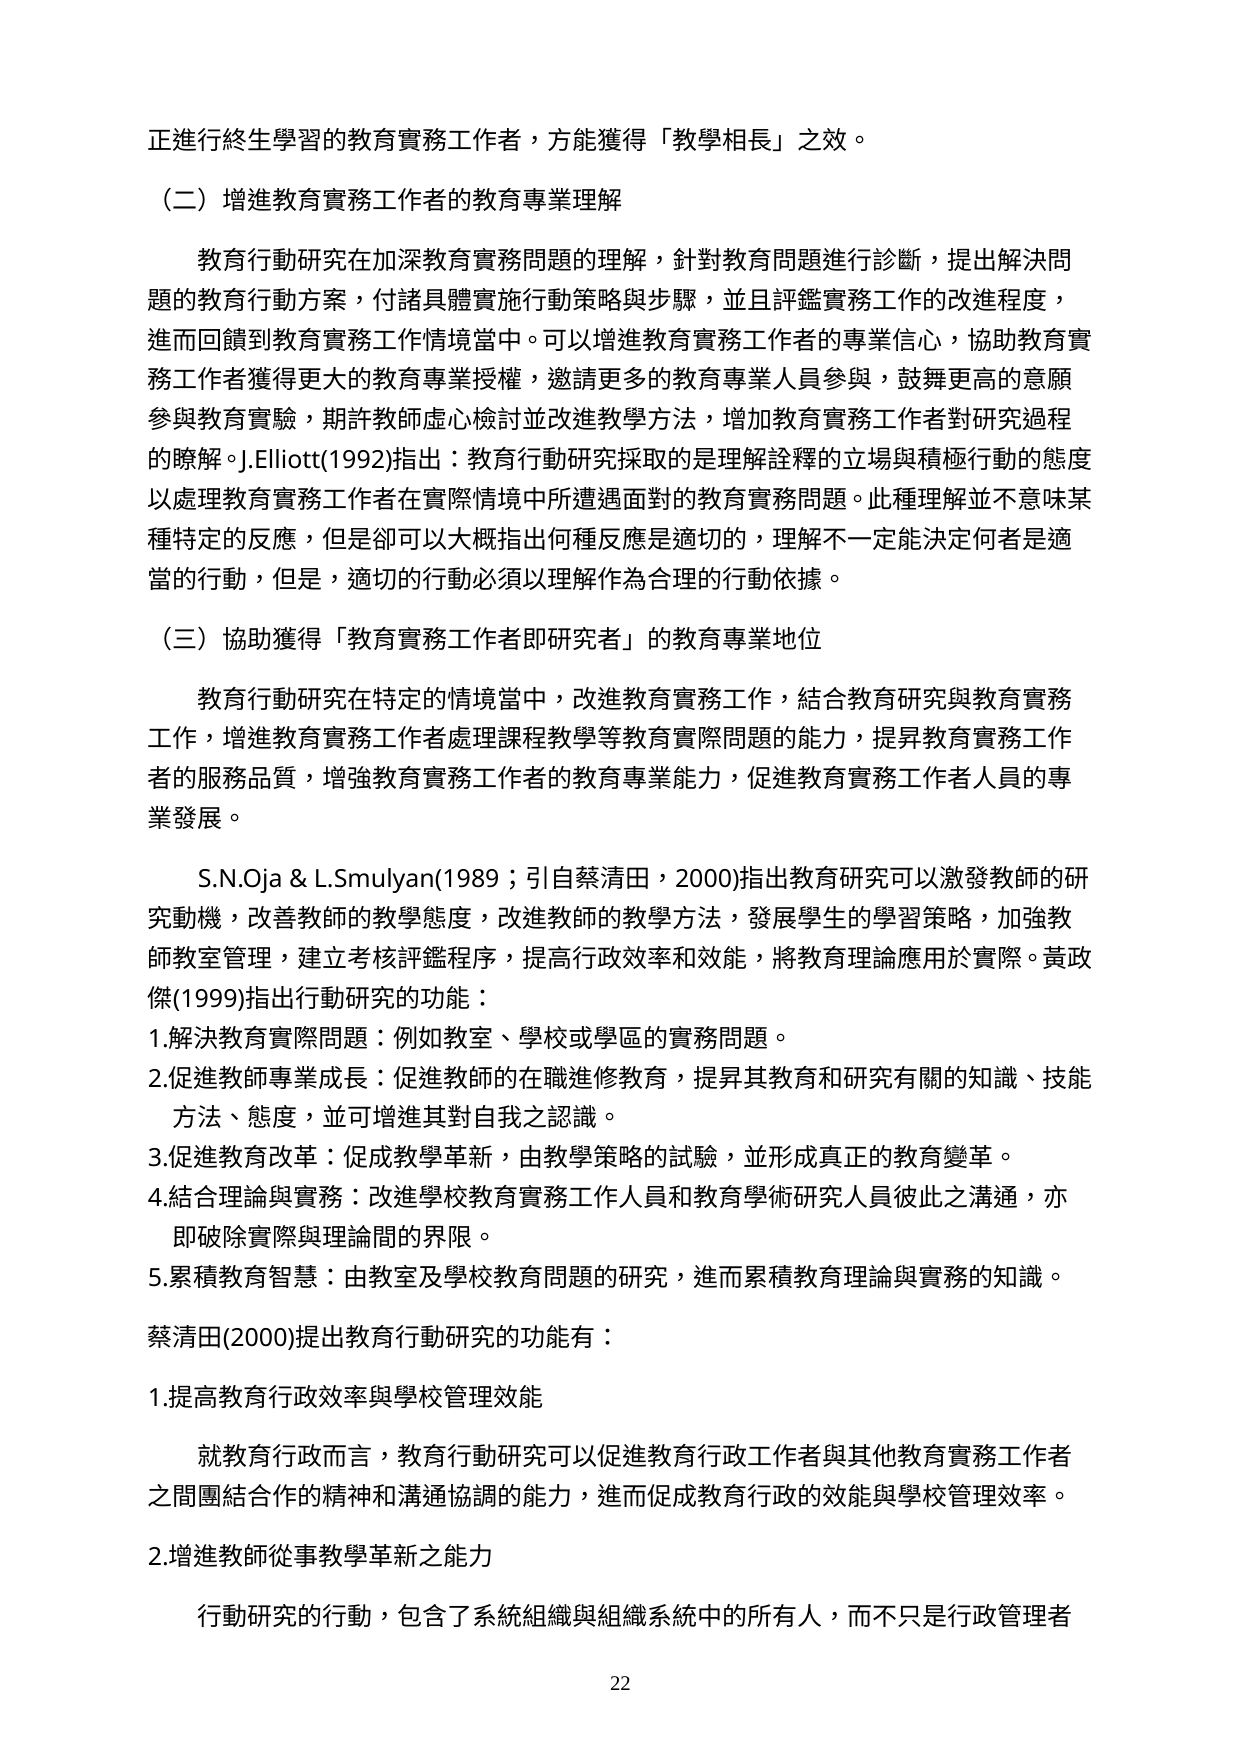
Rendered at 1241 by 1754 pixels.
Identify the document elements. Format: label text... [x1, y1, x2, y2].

text 就教育行政而言，教育行動研究可以促進教育行政工作者與其他教育實務工作者之間團結合作的精神和溝通協調的能力，進而促成教育行政的效能與學校管理效率。 [148, 1435, 1092, 1515]
text 正進行終生學習的教育實務工作者，方能獲得「教學相長」之效。 [148, 119, 1092, 159]
text 蔡清田(2000)提出教育行動研究的功能有： [148, 1316, 1092, 1355]
text 4.結合理論與實務：改進學校教育實務工作人員和教育學術研究人員彼此之溝通，亦即破除實際與理論間的界限。 [148, 1176, 1092, 1256]
text （三）協助獲得「教育實務工作者即研究者」的教育專業地位 [148, 617, 1092, 657]
text 3.促進教育改革：促成教學革新，由教學策略的試驗，並形成真正的教育變革。 [148, 1136, 1092, 1176]
text 2.促進教師專業成長：促進教師的在職進修教育，提昇其教育和研究有關的知識、技能、方法、態度，並可增進其對自我之認識。 [148, 1056, 1092, 1136]
text 1.解決教育實際問題：例如教室、學校或學區的實務問題。 [148, 1016, 1092, 1056]
text 1.提高教育行政效率與學校管理效能 [148, 1375, 1092, 1415]
text 2.增進教師從事教學革新之能力 [148, 1535, 1092, 1575]
text S.N.Oja & L.Smulyan(1989；引自蔡清田，2000)指出教育研究可以激發教師的研究動機，改善教師的教學態度，改進教師的教學方法，發展學生的學習策略，加強教師教室管理，建立考核評鑑程序，提高行政效率和效能，將教育理論應用於實際。黃政傑(1999)指出行動研究的功能： [148, 857, 1092, 1016]
text 5.累積教育智慧：由教室及學校教育問題的研究，進而累積教育理論與實務的知識。 [148, 1256, 1092, 1296]
text 教育行動研究在特定的情境當中，改進教育實務工作，結合教育研究與教育實務工作，增進教育實務工作者處理課程教學等教育實際問題的能力，提昇教育實務工作者的服務品質，增強教育實務工作者的教育專業能力，促進教育實務工作者人員的專業發展。 [148, 677, 1092, 837]
text 行動研究的行動，包含了系統組織與組織系統中的所有人，而不只是行政管理者 [148, 1594, 1092, 1634]
text （二）增進教育實務工作者的教育專業理解 [148, 179, 1092, 219]
text 教育行動研究在加深教育實務問題的理解，針對教育問題進行診斷，提出解決問題的教育行動方案，付諸具體實施行動策略與步驟，並且評鑑實務工作的改進程度，進而回饋到教育實務工作情境當中。可以增進教育實務工作者的專業信心，協助教育實務工作者獲得更大的教育專業授權，邀請更多的教育專業人員參與，鼓舞更高的意願參與教育實驗，期許教師虛心檢討並改進教學方法，增加教育實務工作者對研究過程的瞭解。J.Elliott(1992)指出：教育行動研究採取的是理解詮釋的立場與積極行動的態度，以處理教育實務工作者在實際情境中所遭遇面對的教育實務問題。此種理解並不意味某種特定的反應，但是卻可以大概指出何種反應是適切的，理解不一定能決定何者是適當的行動，但是，適切的行動必須以理解作為合理的行動依據。 [148, 238, 1092, 598]
